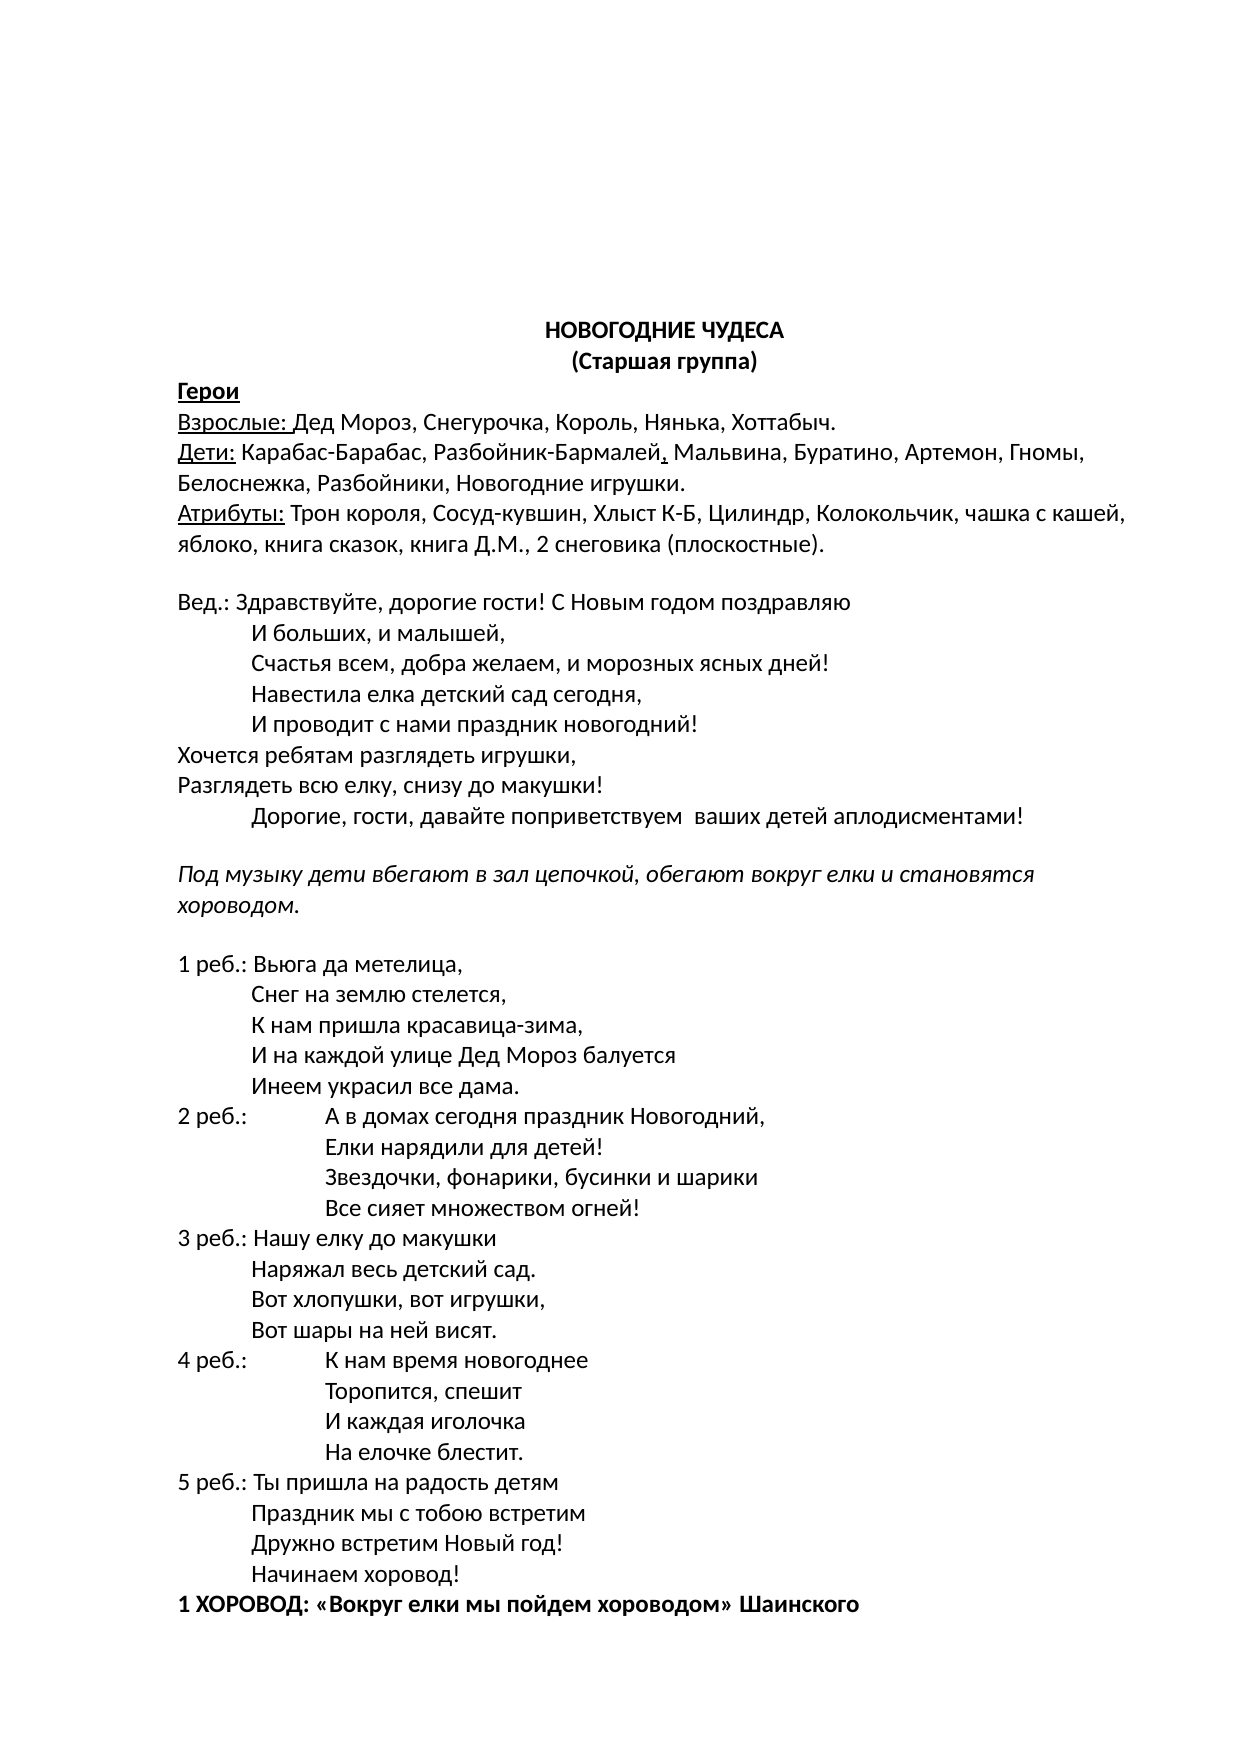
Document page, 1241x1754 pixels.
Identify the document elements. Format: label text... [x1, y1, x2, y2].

text И больших, и малышей, [177, 617, 1152, 647]
text Дети: Карабас-Барабас, Разбойник-Бармалей, Мальвина, Буратино, Артемон, Гномы, Белоснежка, Разбойники, Новогодние игрушки. [177, 436, 1152, 497]
text Разглядеть всю елку, снизу до макушки! [177, 769, 1152, 800]
text На елочке блестит. [177, 1436, 1152, 1467]
text Вот шары на ней висят. [177, 1314, 1152, 1344]
text И каждая иголочка [177, 1406, 1152, 1436]
text Праздник мы с тобою встретим [177, 1497, 1152, 1528]
text Счастья всем, добра желаем, и морозных ясных дней! [177, 647, 1152, 678]
text И проводит с нами праздник новогодний! [177, 708, 1152, 739]
text Взрослые: Дед Мороз, Снегурочка, Король, Нянька, Хоттабыч. [177, 406, 1152, 436]
text 3 реб.: Нашу елку до макушки [177, 1222, 1152, 1253]
text Дорогие, гости, давайте поприветствуем ваших детей аплодисментами! [177, 800, 1152, 831]
text Навестила елка детский сад сегодня, [177, 678, 1152, 708]
text (Старшая группа) [177, 345, 1152, 375]
text Звездочки, фонарики, бусинки и шарики [177, 1161, 1152, 1192]
text К нам пришла красавица-зима, [177, 1009, 1152, 1039]
text Инеем украсил все дама. [177, 1070, 1152, 1100]
text Атрибуты: Трон короля, Сосуд-кувшин, Хлыст К-Б, Цилиндр, Колокольчик, чашка с кашей, яблоко, книга сказок, книга Д.М., 2 снеговика (плоскостные). [177, 497, 1152, 558]
text Елки нарядили для детей! [177, 1131, 1152, 1161]
text 1 ХОРОВОД: «Вокруг елки мы пойдем хороводом» Шаинского [177, 1589, 1152, 1619]
text 2 реб.: А в домах сегодня праздник Новогодний, [177, 1100, 1152, 1131]
text Торопится, спешит [177, 1375, 1152, 1406]
text Снег на землю стелется, [177, 978, 1152, 1009]
text Дружно встретим Новый год! [177, 1528, 1152, 1558]
text Под музыку дети вбегают в зал цепочкой, обегают вокруг елки и становятся хороводом. [177, 859, 1152, 920]
text Вот хлопушки, вот игрушки, [177, 1283, 1152, 1314]
text Все сияет множеством огней! [177, 1192, 1152, 1222]
text НОВОГОДНИЕ ЧУДЕСА [177, 314, 1152, 345]
text Хочется ребятам разглядеть игрушки, [177, 739, 1152, 769]
text 5 реб.: Ты пришла на радость детям [177, 1467, 1152, 1497]
text И на каждой улице Дед Мороз балуется [177, 1039, 1152, 1070]
text Начинаем хоровод! [177, 1558, 1152, 1589]
text Герои [177, 375, 1152, 406]
text Вед.: Здравствуйте, дорогие гости! С Новым годом поздравляю [177, 586, 1152, 617]
text 4 реб.: К нам время новогоднее [177, 1344, 1152, 1375]
text 1 реб.: Вьюга да метелица, [177, 948, 1152, 978]
text Наряжал весь детский сад. [177, 1253, 1152, 1283]
